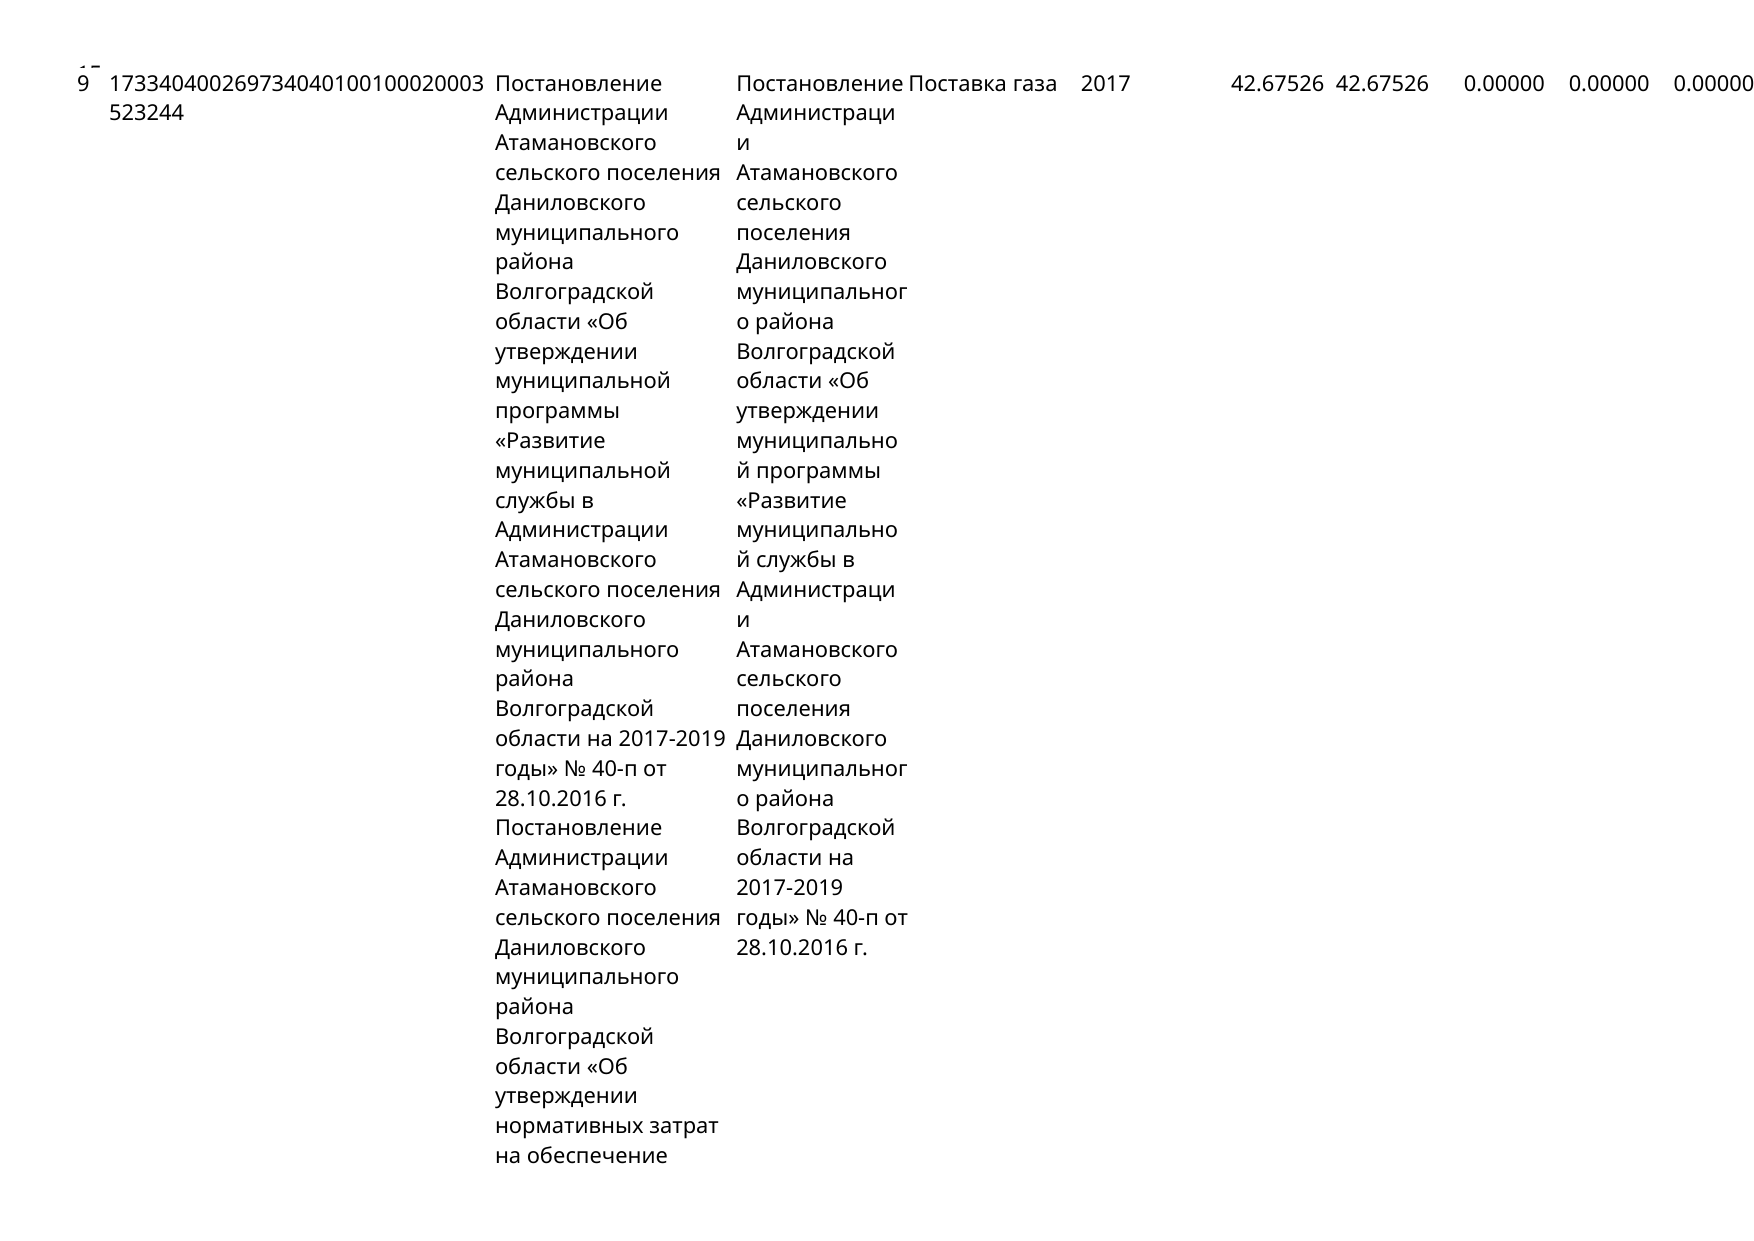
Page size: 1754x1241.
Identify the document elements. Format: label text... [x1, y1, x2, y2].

table_cell 0.00000 [1464, 68, 1568, 1170]
table_cell 0.00000 [1569, 68, 1673, 1170]
table_cell Постановление Администрации Атамановского сельского поселения Даниловского муниципального района Волгоградской области «Об утверждении муниципальной программы «Развитие муниципальной службы в Администрации Атамановского сельского поселения Даниловского муниципального района Волгоградской области на 2017-2019 годы» № 40-п от 28.10.2016 г. [736, 68, 908, 1170]
table_cell 173340400269734040100100020003523244 [109, 68, 495, 1170]
table_cell Постановление Администрации Атамановского сельского поселения Даниловского муниципального района Волгоградской области «Об утверждении муниципальной программы «Развитие муниципальной службы в Администрации Атамановского сельского поселения Даниловского муниципального района Волгоградской области на 2017-2019 годы» № 40-п от 28.10.2016 г. Постановление Администрации Атамановского сельского поселения Даниловского муниципального района Волгоградской области «Об утверждении нормативных затрат на обеспечение [495, 68, 736, 1170]
table_cell 42.67526 [1336, 68, 1464, 1170]
table_cell 2017 [1081, 68, 1231, 1170]
table_cell Поставка газа [908, 68, 1081, 1170]
table_cell 0.00000 [1673, 68, 1754, 1170]
table_cell 9 [77, 68, 109, 1170]
table_cell 42.67526 [1231, 68, 1336, 1170]
